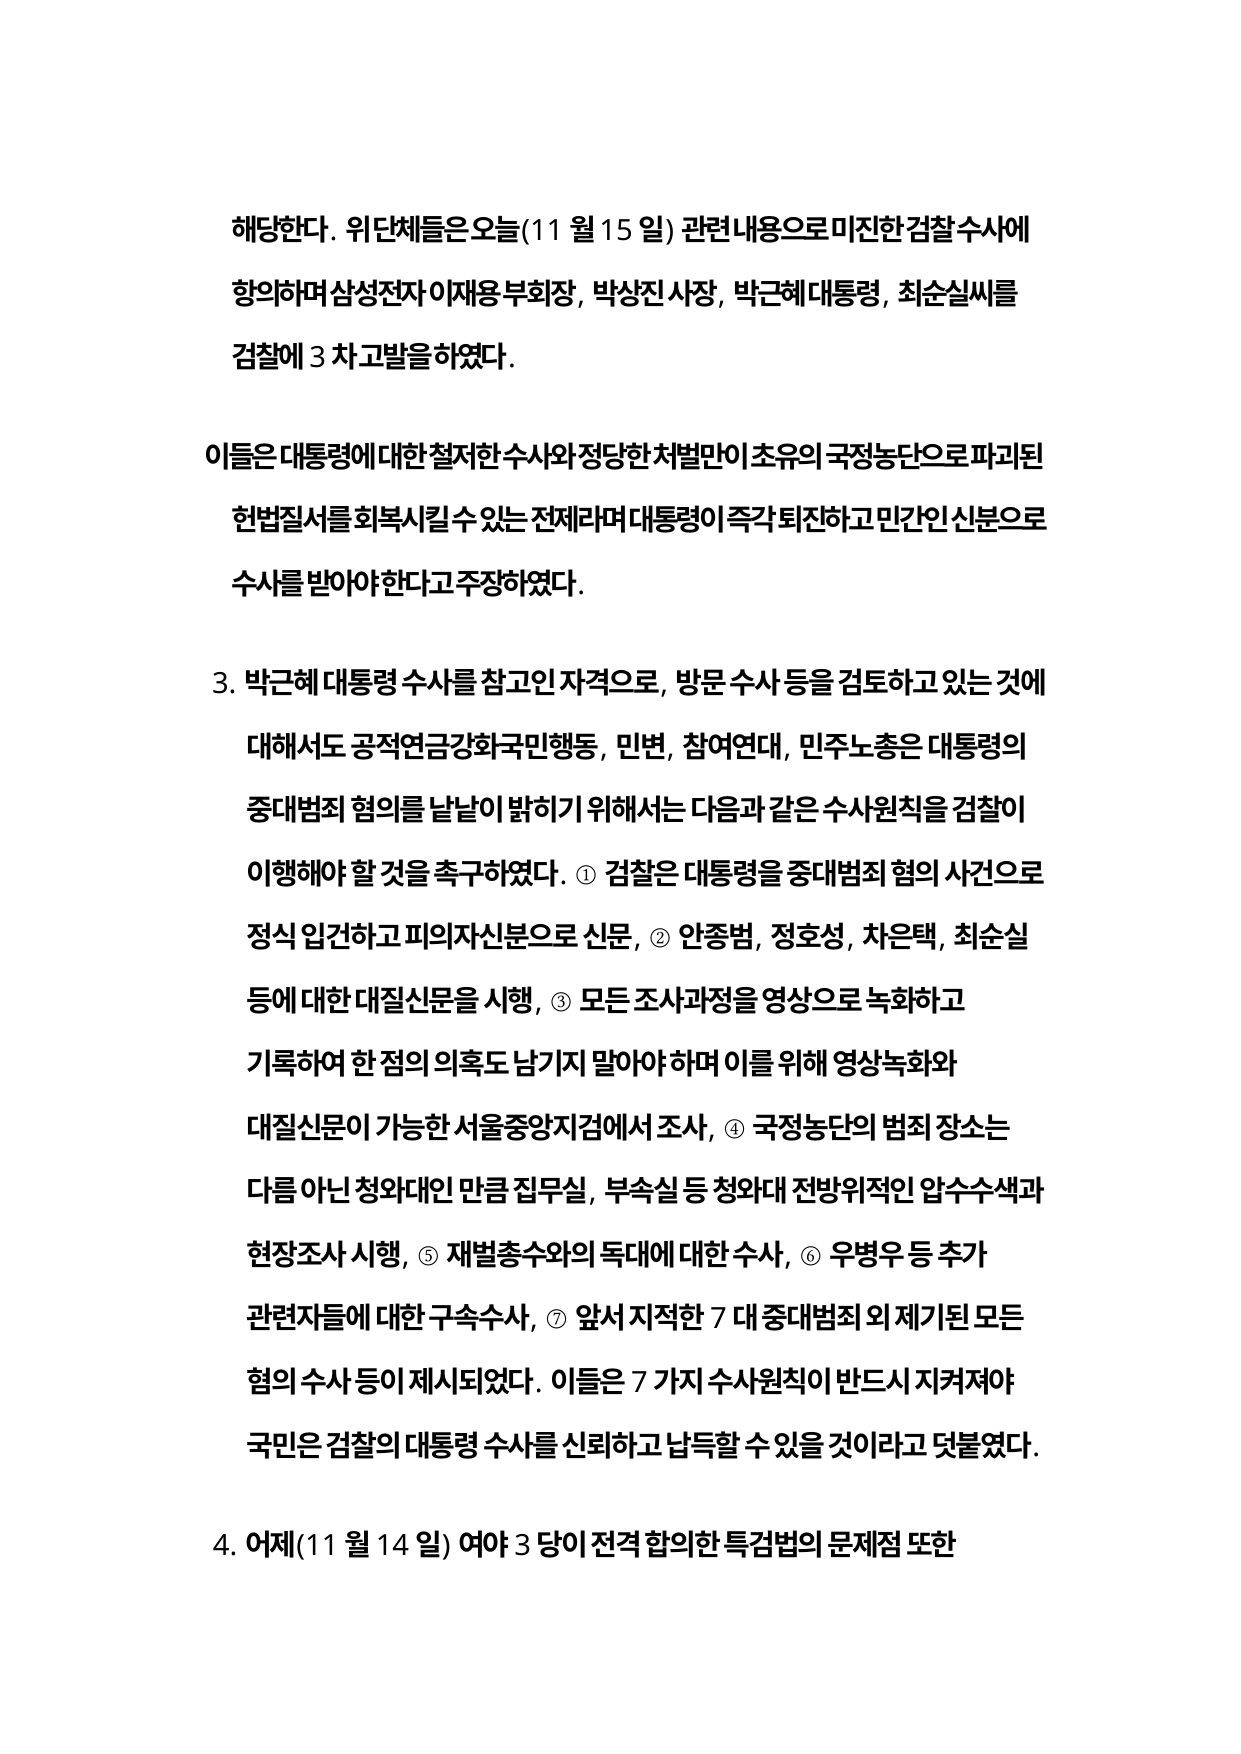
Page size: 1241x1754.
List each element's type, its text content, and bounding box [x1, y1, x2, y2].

text 4. 어제(11월 14일) 여야 3당이 전격 합의한 특검법의 문제점 또한 [213, 1522, 1063, 1564]
text 해당한다. 위 단체들은 오늘(11월 15일) 관련 내용으로 미진한 검찰 수사에 항의하며 삼성전자 이재용 부회장, 박상진 사장, 박근혜 대통령, 최순실씨를 검찰에 3차 고발을 하였다. [204, 207, 1063, 376]
text 이들은 대통령에 대한 철저한 수사와 정당한 처벌만이 초유의 국정농단으로 파괴된 헌법질서를 회복시킬 수 있는 전제라며 대통령이 즉각 퇴진하고 민간인 신분으로 수사를 받아야 한다고 주장하였다. [204, 433, 1063, 603]
text 3. 박근혜 대통령 수사를 참고인 자격으로, 방문 수사 등을 검토하고 있는 것에 대해서도 공적연금강화국민행동, 민변, 참여연대, 민주노총은 대통령의 중대범죄 혐의를 낱낱이 밝히기 위해서는 다음과 같은 수사원칙을 검찰이 이행해야 할 것을 촉구하였다. ① 검찰은 대통령을 중대범죄 혐의 사건으로 정식 입건하고 피의자신분으로 신문, ② 안종범, 정호성, 차은택, 최순실 등에 대한 대질신문을 시행, ③ 모든 조사과정을 영상으로 녹화하고 기록하여 한 점의 의혹도 남기지 말아야 하며 이를 위해 영상녹화와 대질신문이 가능한 서울중앙지검에서 조사, ④ 국정농단의 범죄 장소는 다름 아닌 청와대인 만큼 집무실, 부속실 등 청와대 전방위적인 압수수색과 현장조사 시행, ⑤ 재벌총수와의 독대에 대한 수사, ⑥ 우병우 등 추가 관련자들에 대한 구속수사, ⑦ 앞서 지적한 7대 중대범죄 외 제기된 모든 혐의 수사 등이 제시되었다. 이들은 7가지 수사원칙이 반드시 지켜져야 국민은 검찰의 대통령 수사를 신뢰하고 납득할 수 있을 것이라고 덧붙였다. [212, 660, 1063, 1464]
